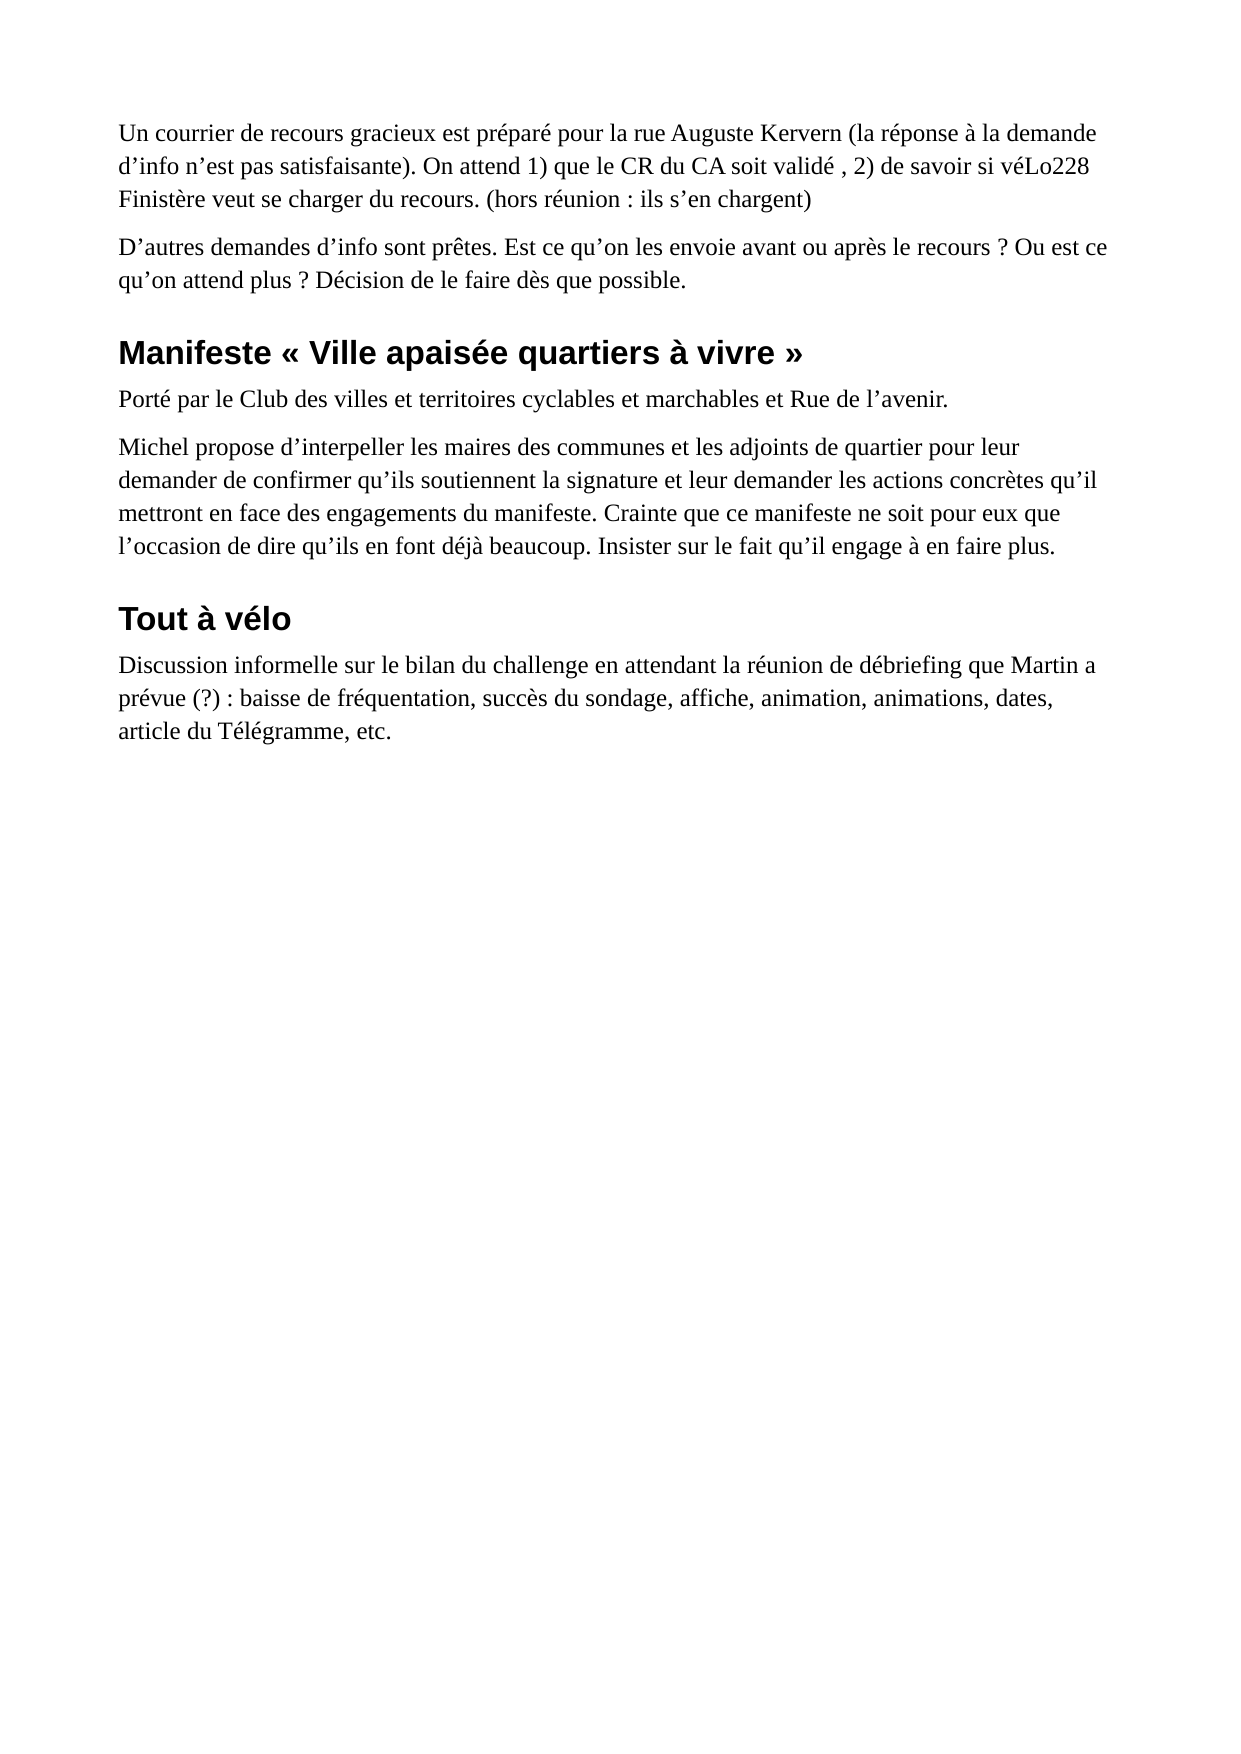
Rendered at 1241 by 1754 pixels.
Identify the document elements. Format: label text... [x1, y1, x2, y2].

subtitle Tout à vélo [118, 599, 1122, 638]
subtitle Manifeste « Ville apaisée quartiers à vivre » [118, 333, 1122, 372]
text Michel propose d’interpeller les maires des communes et les adjoints de quartier pour leur demander de confirmer qu’ils soutiennent la signature et leur demander les actions concrètes qu’il mettront en face des engagements du manifeste. Crainte que ce manifeste ne soit pour eux que l’occasion de dire qu’ils en font déjà beaucoup. Insister sur le fait qu’il engage à en faire plus. [118, 432, 1122, 559]
text Discussion informelle sur le bilan du challenge en attendant la réunion de débriefing que Martin a prévue (?) : baisse de fréquentation, succès du sondage, affiche, animation, animations, dates, article du Télégramme, etc. [118, 650, 1122, 745]
text D’autres demandes d’info sont prêtes. Est ce qu’on les envoie avant ou après le recours ? Ou est ce qu’on attend plus ? Décision de le faire dès que possible. [118, 232, 1122, 293]
text Un courrier de recours gracieux est préparé pour la rue Auguste Kervern (la réponse à la demande d’info n’est pas satisfaisante). On attend 1) que le CR du CA soit validé , 2) de savoir si véLo228 Finistère veut se charger du recours. (hors réunion : ils s’en chargent) [118, 118, 1122, 213]
text Porté par le Club des villes et territoires cyclables et marchables et Rue de l’avenir. [118, 384, 1122, 413]
